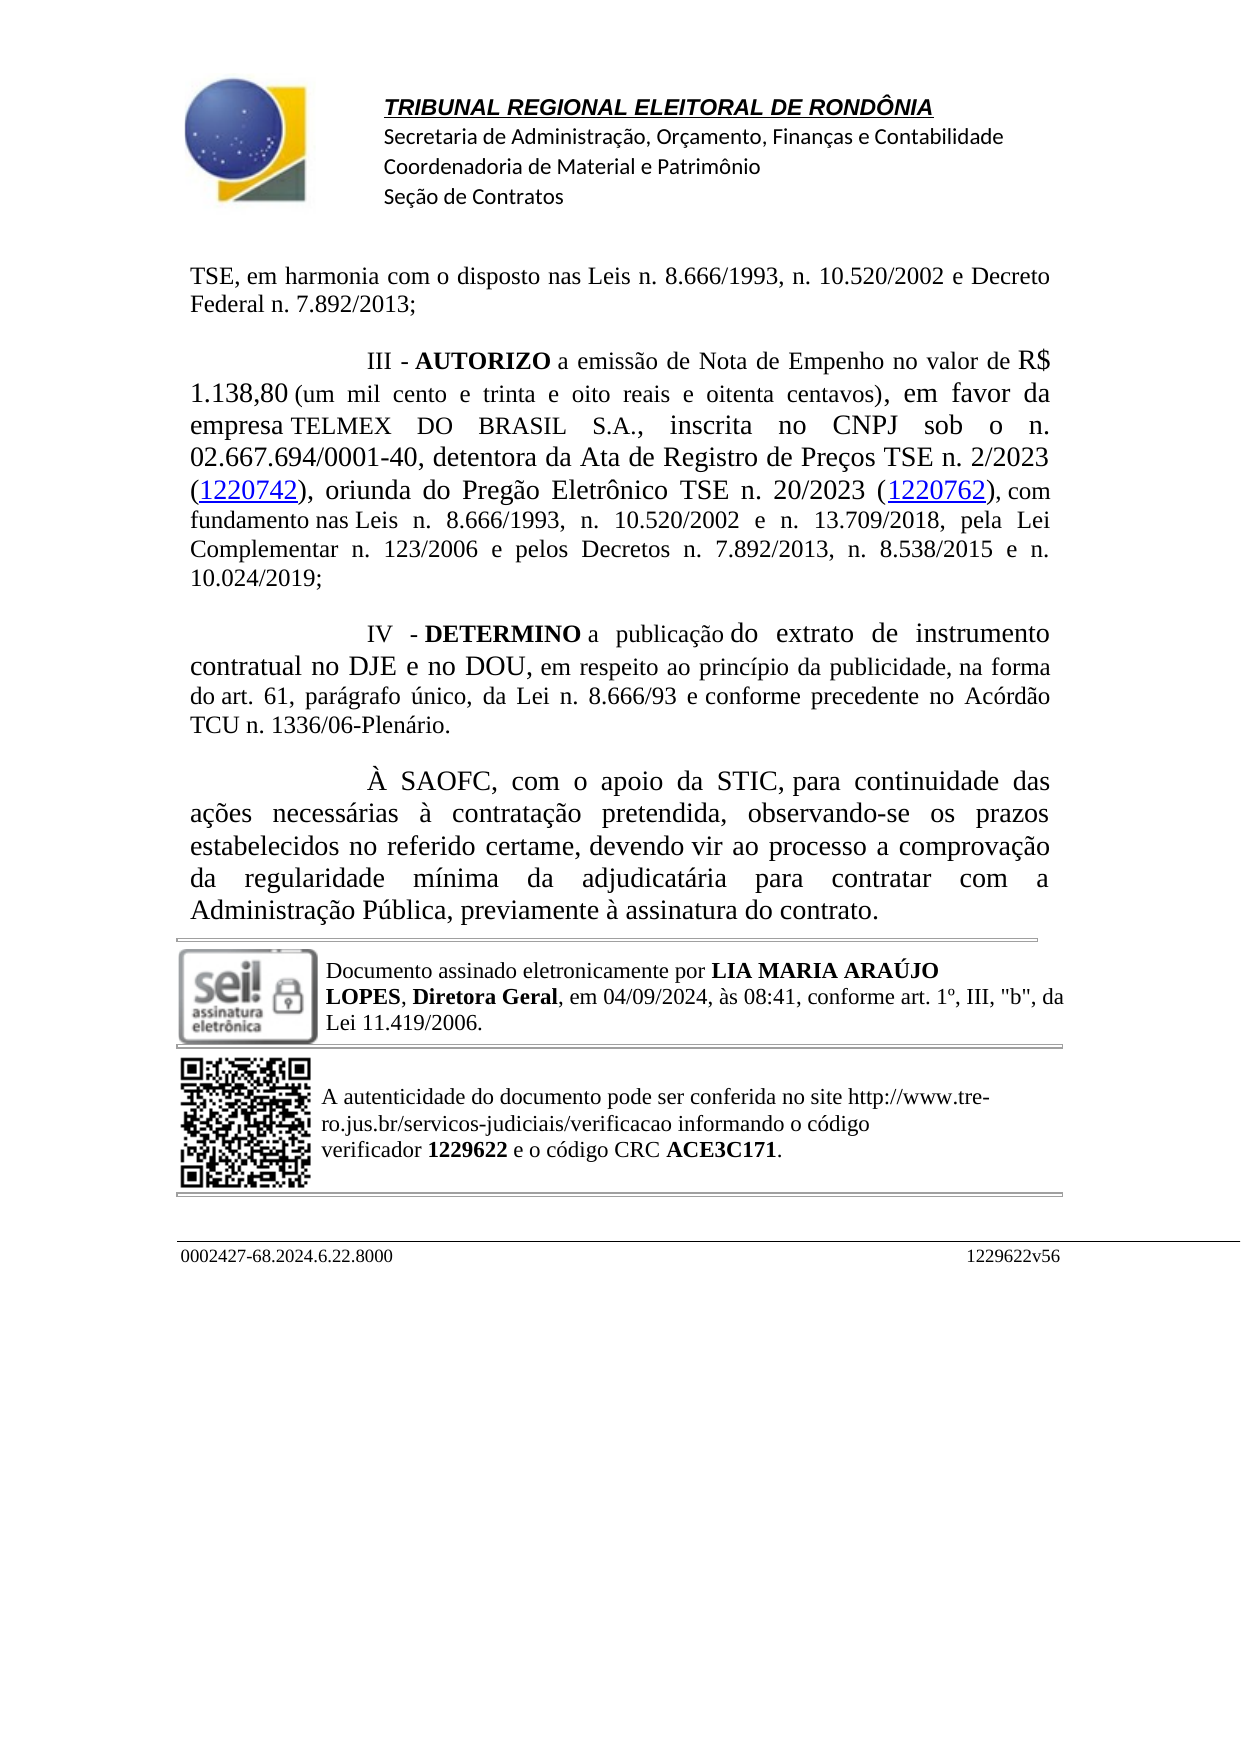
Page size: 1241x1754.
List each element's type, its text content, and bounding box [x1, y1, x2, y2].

table_header [177, 948, 324, 1044]
table_header 0002427-68.2024.6.22.8000 [177, 1242, 620, 1270]
table_header 1229622v56 [620, 1242, 1063, 1270]
table_header A autenticidade do documento pode ser conferida no site http://www.tre-ro.jus.br/servicos-judiciais/verificacao informando o código verificador 1229622 e o código CRC ACE3C171. [319, 1054, 1072, 1192]
table_header [177, 1054, 319, 1192]
table_header Documento assinado eletronicamente por LIA MARIA ARAÚJO LOPES, Diretora Geral, em 04/09/2024, às 08:41, conforme art. 1º, III, "b", da Lei 11.419/2006. [324, 948, 1072, 1045]
text TSE, em harmonia com o disposto nas Leis n. 8.666/1993, n. 10.520/2002 e Decreto Federal n. 7.892/2013; [190, 261, 1051, 318]
text IV - DETERMINO a publicação do extrato de instrumento contratual no DJE e no DOU, em respeito ao princípio da publicidade, na forma do art. 61, parágrafo único, da Lei n. 8.666/93 e conforme precedente no Acórdão TCU n. 1336/06-Plenário. [190, 617, 1051, 739]
text À SAOFC, com o apoio da STIC, para continuidade das ações necessárias à contratação pretendida, observando-se os prazos estabelecidos no referido certame, devendo vir ao processo a comprovação da regularidade mínima da adjudicatária para contratar com a Administração Pública, previamente à assinatura do contrato. [190, 764, 1051, 926]
text III - AUTORIZO a emissão de Nota de Empenho no valor de R$ 1.138,80 (um mil cento e trinta e oito reais e oitenta centavos), em favor da empresa TELMEX DO BRASIL S.A., inscrita no CNPJ sob o n. 02.667.694/0001-40, detentora da Ata de Registro de Preços TSE n. 2/2023 (1220742), oriunda do Pregão Eletrônico TSE n. 20/2023 (1220762), com fundamento nas Leis n. 8.666/1993, n. 10.520/2002 e n. 13.709/2018, pela Lei Complementar n. 123/2006 e pelos Decretos n. 7.892/2013, n. 8.538/2015 e n. 10.024/2019; [190, 343, 1051, 592]
